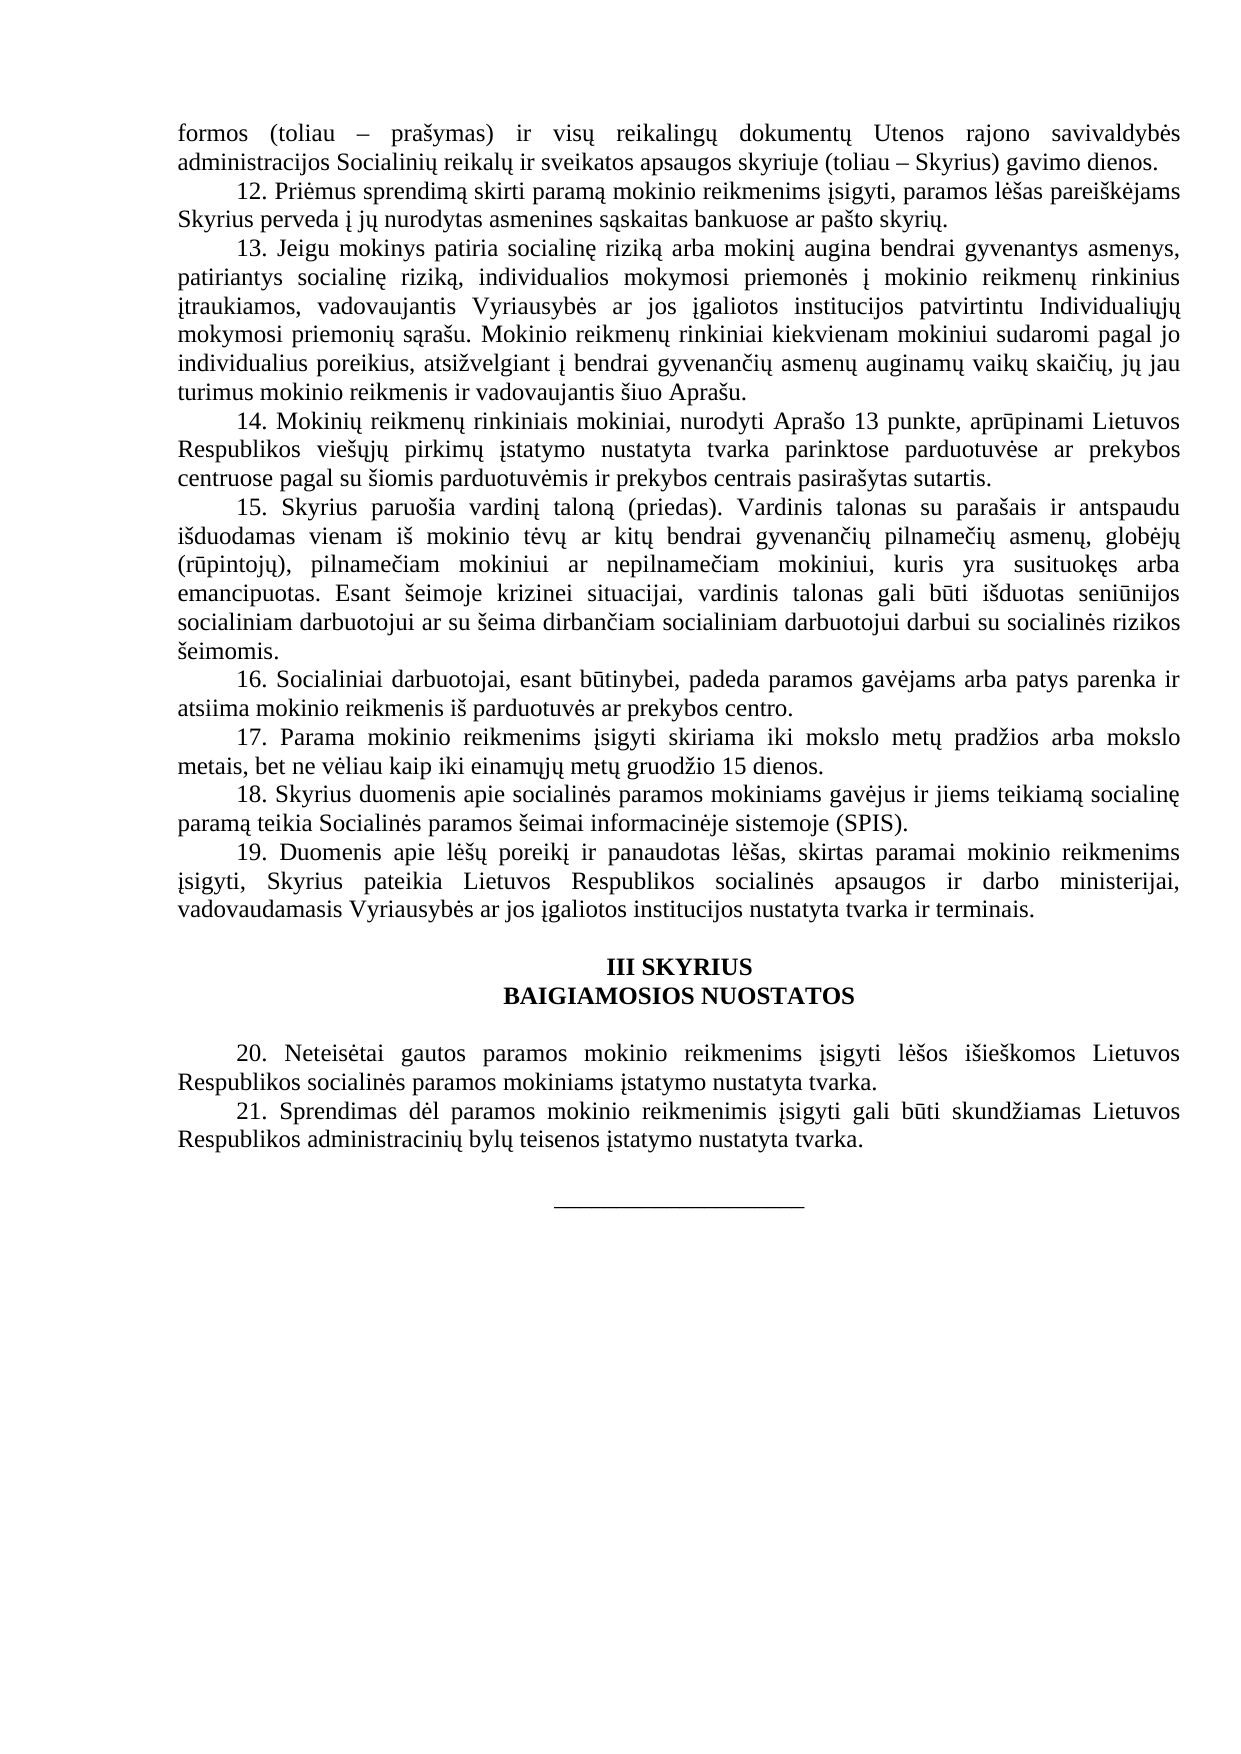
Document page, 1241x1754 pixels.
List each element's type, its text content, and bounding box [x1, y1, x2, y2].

text 16. Socialiniai darbuotojai, esant būtinybei, padeda paramos gavėjams arba patys parenka ir atsiima mokinio reikmenis iš parduotuvės ar prekybos centro. [177, 664, 1181, 722]
text 17. Parama mokinio reikmenims įsigyti skiriama iki mokslo metų pradžios arba mokslo metais, bet ne vėliau kaip iki einamųjų metų gruodžio 15 dienos. [177, 722, 1181, 779]
text 12. Priėmus sprendimą skirti paramą mokinio reikmenims įsigyti, paramos lėšas pareiškėjams Skyrius perveda į jų nurodytas asmenines sąskaitas bankuose ar pašto skyrių. [177, 176, 1181, 233]
text 18. Skyrius duomenis apie socialinės paramos mokiniams gavėjus ir jiems teikiamą socialinę paramą teikia Socialinės paramos šeimai informacinėje sistemoje (SPIS). [177, 779, 1181, 837]
text 20. Neteisėtai gautos paramos mokinio reikmenims įsigyti lėšos išieškomos Lietuvos Respublikos socialinės paramos mokiniams įstatymo nustatyta tvarka. [177, 1038, 1181, 1096]
text 14. Mokinių reikmenų rinkiniais mokiniai, nurodyti Aprašo 13 punkte, aprūpinami Lietuvos Respublikos viešųjų pirkimų įstatymo nustatyta tvarka parinktose parduotuvėse ar prekybos centruose pagal su šiomis parduotuvėmis ir prekybos centrais pasirašytas sutartis. [177, 406, 1181, 492]
text 13. Jeigu mokinys patiria socialinę riziką arba mokinį augina bendrai gyvenantys asmenys, patiriantys socialinę riziką, individualios mokymosi priemonės į mokinio reikmenų rinkinius įtraukiamos, vadovaujantis Vyriausybės ar jos įgaliotos institucijos patvirtintu Individualiųjų mokymosi priemonių sąrašu. Mokinio reikmenų rinkiniai kiekvienam mokiniui sudaromi pagal jo individualius poreikius, atsižvelgiant į bendrai gyvenančių asmenų auginamų vaikų skaičių, jų jau turimus mokinio reikmenis ir vadovaujantis šiuo Aprašu. [177, 233, 1181, 406]
text 19. Duomenis apie lėšų poreikį ir panaudotas lėšas, skirtas paramai mokinio reikmenims įsigyti, Skyrius pateikia Lietuvos Respublikos socialinės apsaugos ir darbo ministerijai, vadovaudamasis Vyriausybės ar jos įgaliotos institucijos nustatyta tvarka ir terminais. [177, 837, 1181, 923]
text BAIGIAMOSIOS NUOSTATOS [177, 981, 1181, 1009]
text III SKYRIUS [177, 952, 1181, 981]
text ____________________ [177, 1182, 1181, 1211]
text 15. Skyrius paruošia vardinį taloną (priedas). Vardinis talonas su parašais ir antspaudu išduodamas vienam iš mokinio tėvų ar kitų bendrai gyvenančių pilnamečių asmenų, globėjų (rūpintojų), pilnamečiam mokiniui ar nepilnamečiam mokiniui, kuris yra susituokęs arba emancipuotas. Esant šeimoje krizinei situacijai, vardinis talonas gali būti išduotas seniūnijos socialiniam darbuotojui ar su šeima dirbančiam socialiniam darbuotojui darbui su socialinės rizikos šeimomis. [177, 492, 1181, 664]
text 21. Sprendimas dėl paramos mokinio reikmenimis įsigyti gali būti skundžiamas Lietuvos Respublikos administracinių bylų teisenos įstatymo nustatyta tvarka. [177, 1096, 1181, 1153]
text formos (toliau – prašymas) ir visų reikalingų dokumentų Utenos rajono savivaldybės administracijos Socialinių reikalų ir sveikatos apsaugos skyriuje (toliau – Skyrius) gavimo dienos. [177, 118, 1181, 176]
